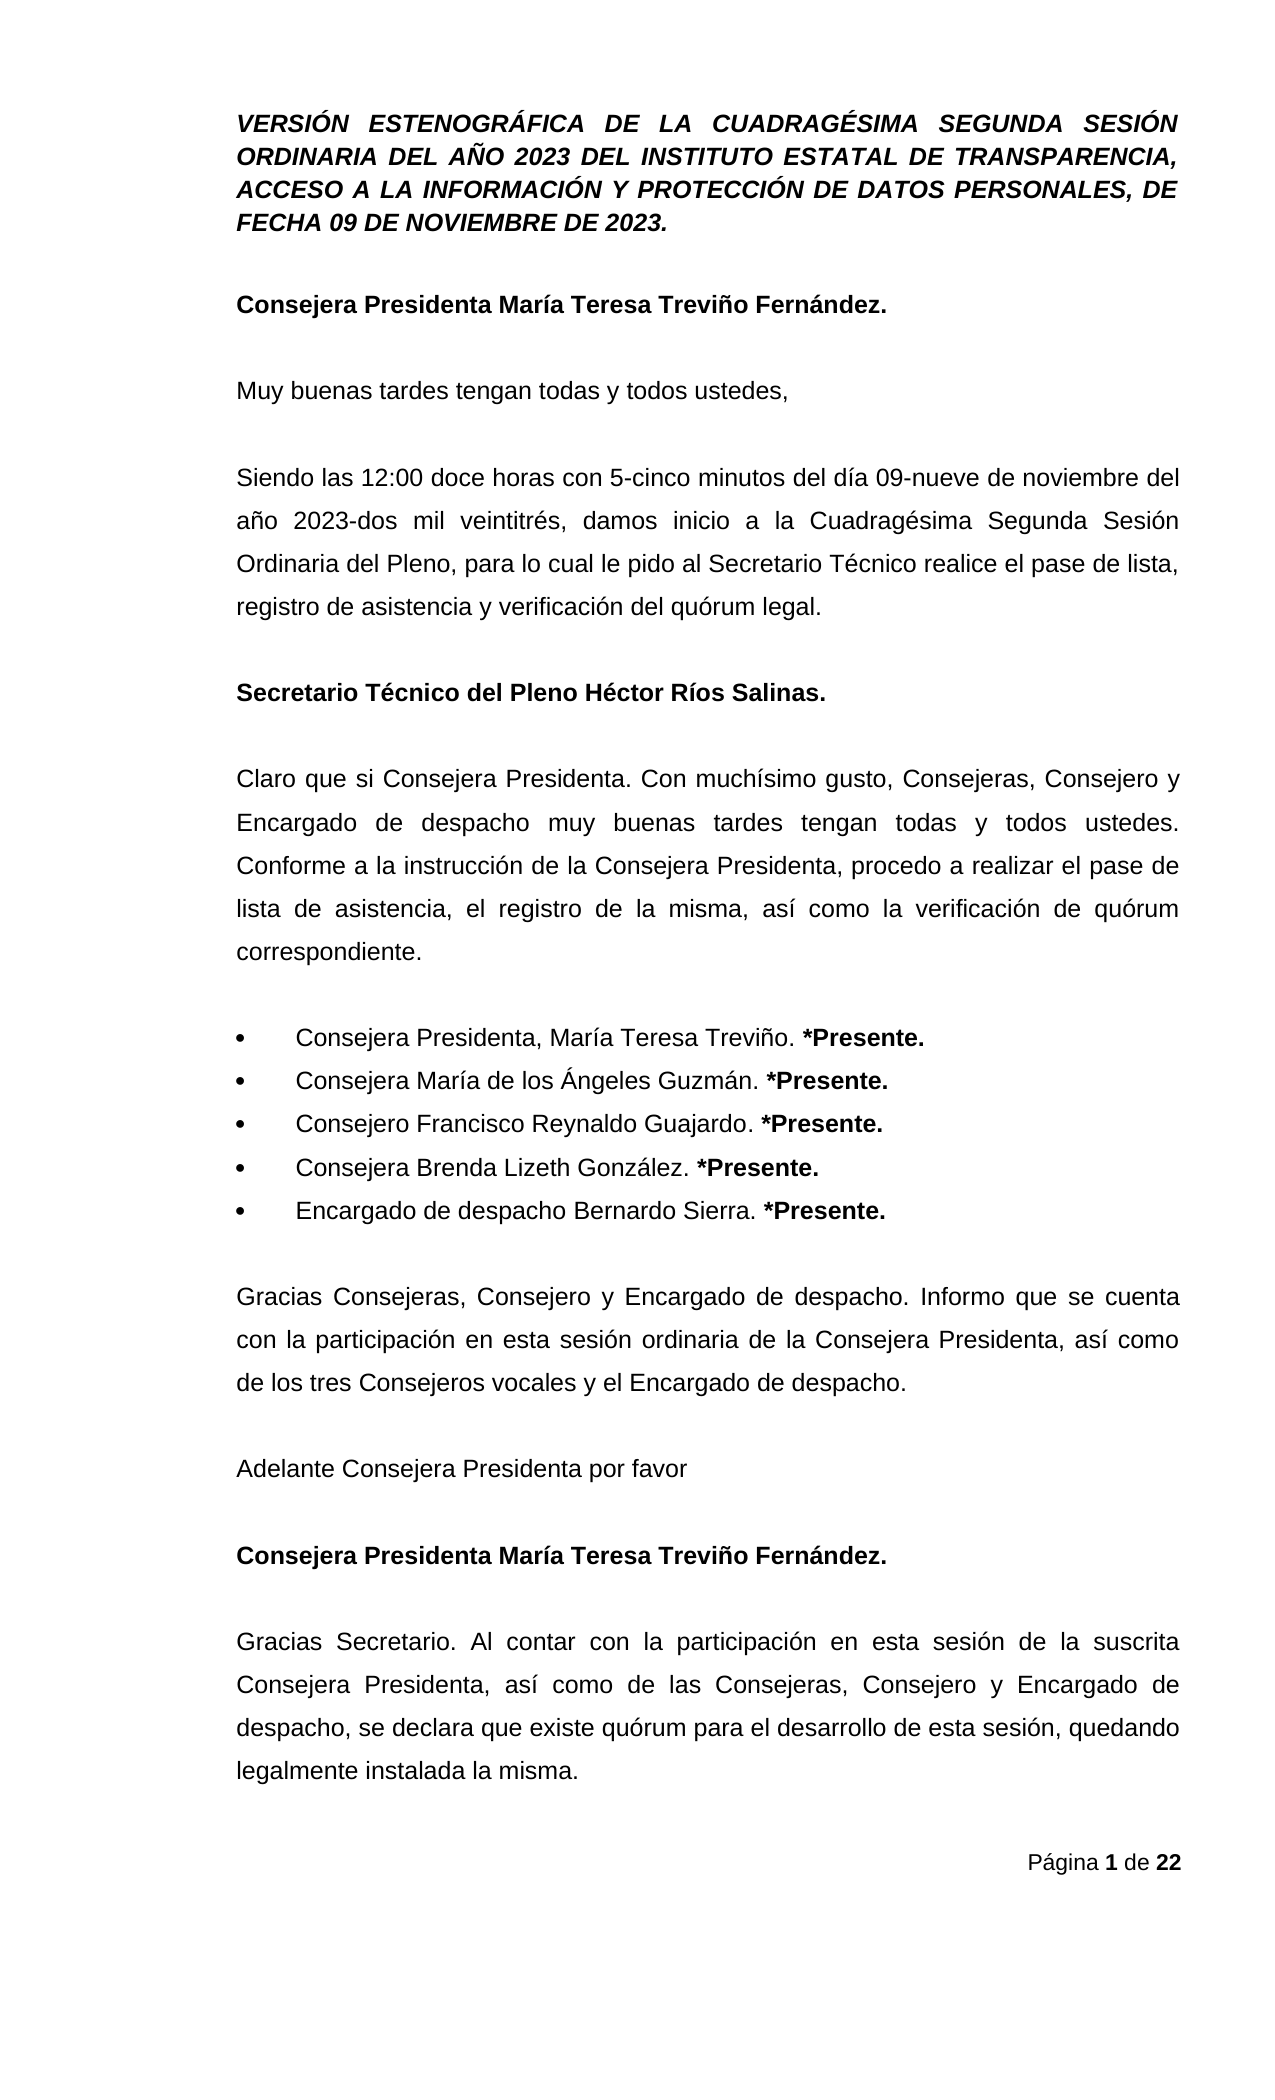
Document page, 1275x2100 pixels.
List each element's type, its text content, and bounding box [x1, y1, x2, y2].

text Gracias Consejeras, Consejero y Encargado de despacho. Informo que se cuenta con la participación en esta sesión ordinaria de la Consejera Presidenta, así como de los tres Consejeros vocales y el Encargado de despacho. [236, 1282, 1181, 1397]
text Gracias Secretario. Al contar con la participación en esta sesión de la suscrita Consejera Presidenta, así como de las Consejeras, Consejero y Encargado de despacho, se declara que existe quórum para el desarrollo de esta sesión, quedando legalmente instalada la misma. [236, 1627, 1181, 1785]
text Adelante Consejera Presidenta por favor [236, 1454, 1181, 1483]
text Consejera Presidenta María Teresa Treviño Fernández. [236, 1541, 1181, 1569]
list Consejera Brenda Lizeth González. *Presente. [236, 1153, 1181, 1181]
text Consejera Presidenta María Teresa Treviño Fernández. [236, 290, 1181, 319]
list Encargado de despacho Bernardo Sierra. *Presente. [236, 1196, 1181, 1224]
text Claro que si Consejera Presidenta. Con muchísimo gusto, Consejeras, Consejero y Encargado de despacho muy buenas tardes tengan todas y todos ustedes. Conforme a la instrucción de la Consejera Presidenta, procedo a realizar el pase de lista de asistencia, el registro de la misma, así como la verificación de quórum correspondiente. [236, 764, 1181, 966]
text Muy buenas tardes tengan todas y todos ustedes, [236, 376, 1181, 405]
text Secretario Técnico del Pleno Héctor Ríos Salinas. [236, 678, 1181, 707]
list Consejera María de los Ángeles Guzmán. *Presente. [236, 1066, 1181, 1095]
list Consejera Presidenta, María Teresa Treviño. *Presente. [236, 1023, 1181, 1052]
list Consejero Francisco Reynaldo Guajardo. *Presente. [236, 1109, 1181, 1138]
text Siendo las 12:00 doce horas con 5-cinco minutos del día 09-nueve de noviembre del año 2023-dos mil veintitrés, damos inicio a la Cuadragésima Segunda Sesión Ordinaria del Pleno, para lo cual le pido al Secretario Técnico realice el pase de lista, registro de asistencia y verificación del quórum legal. [236, 463, 1181, 621]
